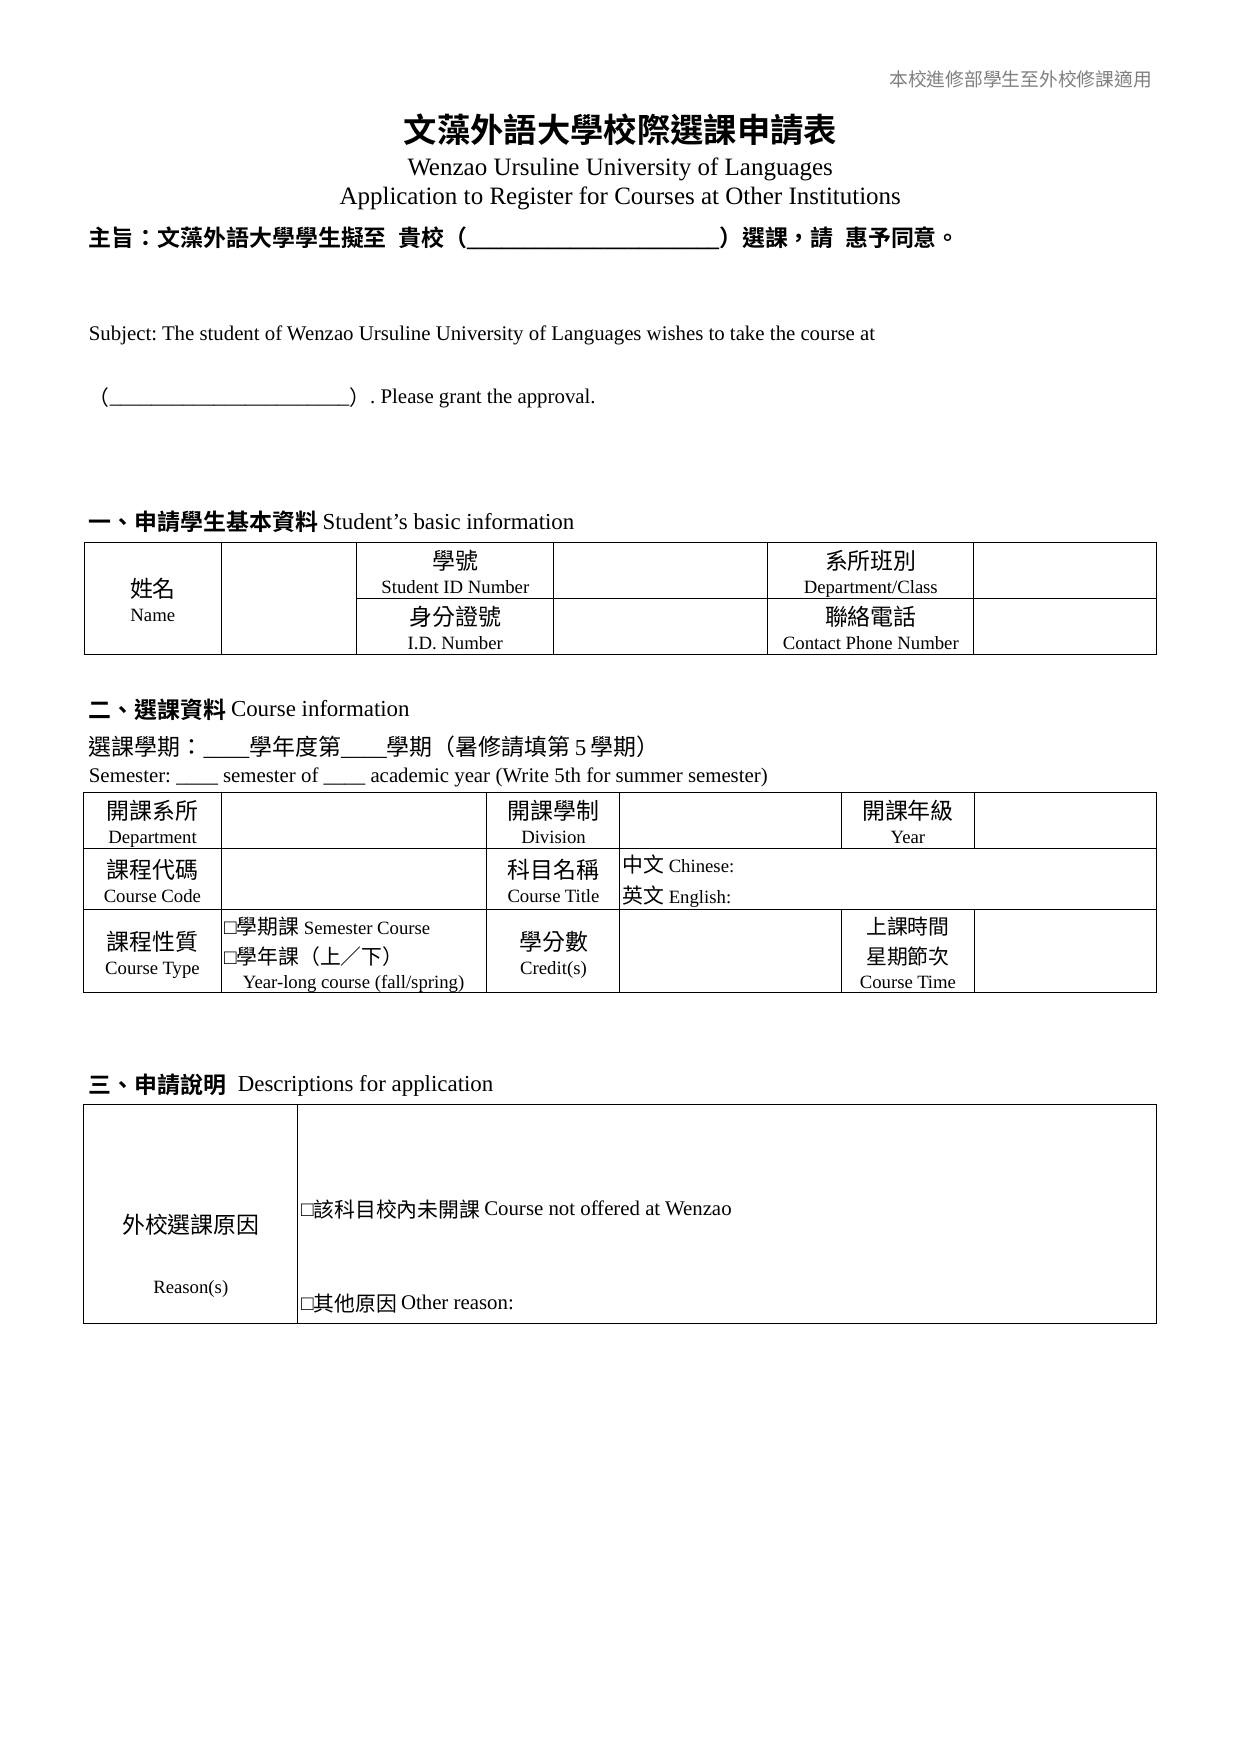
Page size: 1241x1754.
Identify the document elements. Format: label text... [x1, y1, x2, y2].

text 文藻外語大學校際選課申請表 [89, 104, 1152, 152]
table_cell 聯絡電話 Contact Phone Number [768, 599, 973, 653]
table_header [620, 793, 841, 848]
table_cell 課程代碼 Course Code [84, 849, 221, 909]
table_cell [974, 599, 1156, 653]
table_header 開課年級 Year [842, 793, 974, 848]
table_cell 中文Chinese: 英文English: [620, 849, 1156, 909]
table_cell [554, 599, 767, 653]
table_cell [222, 849, 486, 909]
table_cell □學期課 Semester Course □學年課（上／下） Year-long course (fall/spring) [222, 910, 486, 992]
table_header 姓名 Name [85, 543, 221, 653]
table_cell 身分證號 I.D. Number [357, 599, 553, 653]
text 二、選課資料Course information [89, 667, 1152, 729]
table_header 開課學制 Division [487, 793, 619, 848]
table_header [222, 793, 486, 848]
text 主旨：文藻外語大學學生擬至 貴校（______________________）選課，請 惠予同意。 [89, 219, 1152, 253]
table_header □該科目校內未開課Course not offered at Wenzao □其他原因Other reason: [298, 1105, 1156, 1323]
text Wenzao Ursuline University of Languages [89, 152, 1152, 181]
text 選課學期：____學年度第____學期（暑修請填第5學期） [89, 729, 1152, 762]
table_header 系所班別 Department/Class [768, 543, 973, 598]
text Application to Register for Courses at Other Institutions [89, 181, 1152, 210]
text 三、申請說明 Descriptions for application [89, 1042, 1152, 1104]
text 一、申請學生基本資料Student’s basic information [89, 479, 1152, 542]
table_cell 上課時間 星期節次Course Time [842, 910, 974, 992]
table_header [975, 793, 1156, 848]
table_header 開課系所Department [84, 793, 221, 848]
table_header 學號 Student ID Number [357, 543, 553, 598]
table_cell [620, 910, 841, 992]
table_cell [975, 910, 1156, 992]
table_header [974, 543, 1156, 598]
text Subject: The student of Wenzao Ursuline University of Languages wishes to take the course at （_______________________）. Please grant the approval. [89, 292, 1152, 417]
text Semester: ____ semester of ____ academic year (Write 5th for summer semester) [89, 762, 1152, 787]
table_cell 學分數Credit(s) [487, 910, 619, 992]
table_cell 科目名稱 Course Title [487, 849, 619, 909]
table_header 外校選課原因Reason(s) [84, 1105, 297, 1323]
table_cell 課程性質 Course Type [84, 910, 221, 992]
table_header [554, 543, 767, 598]
table_header [222, 543, 356, 653]
